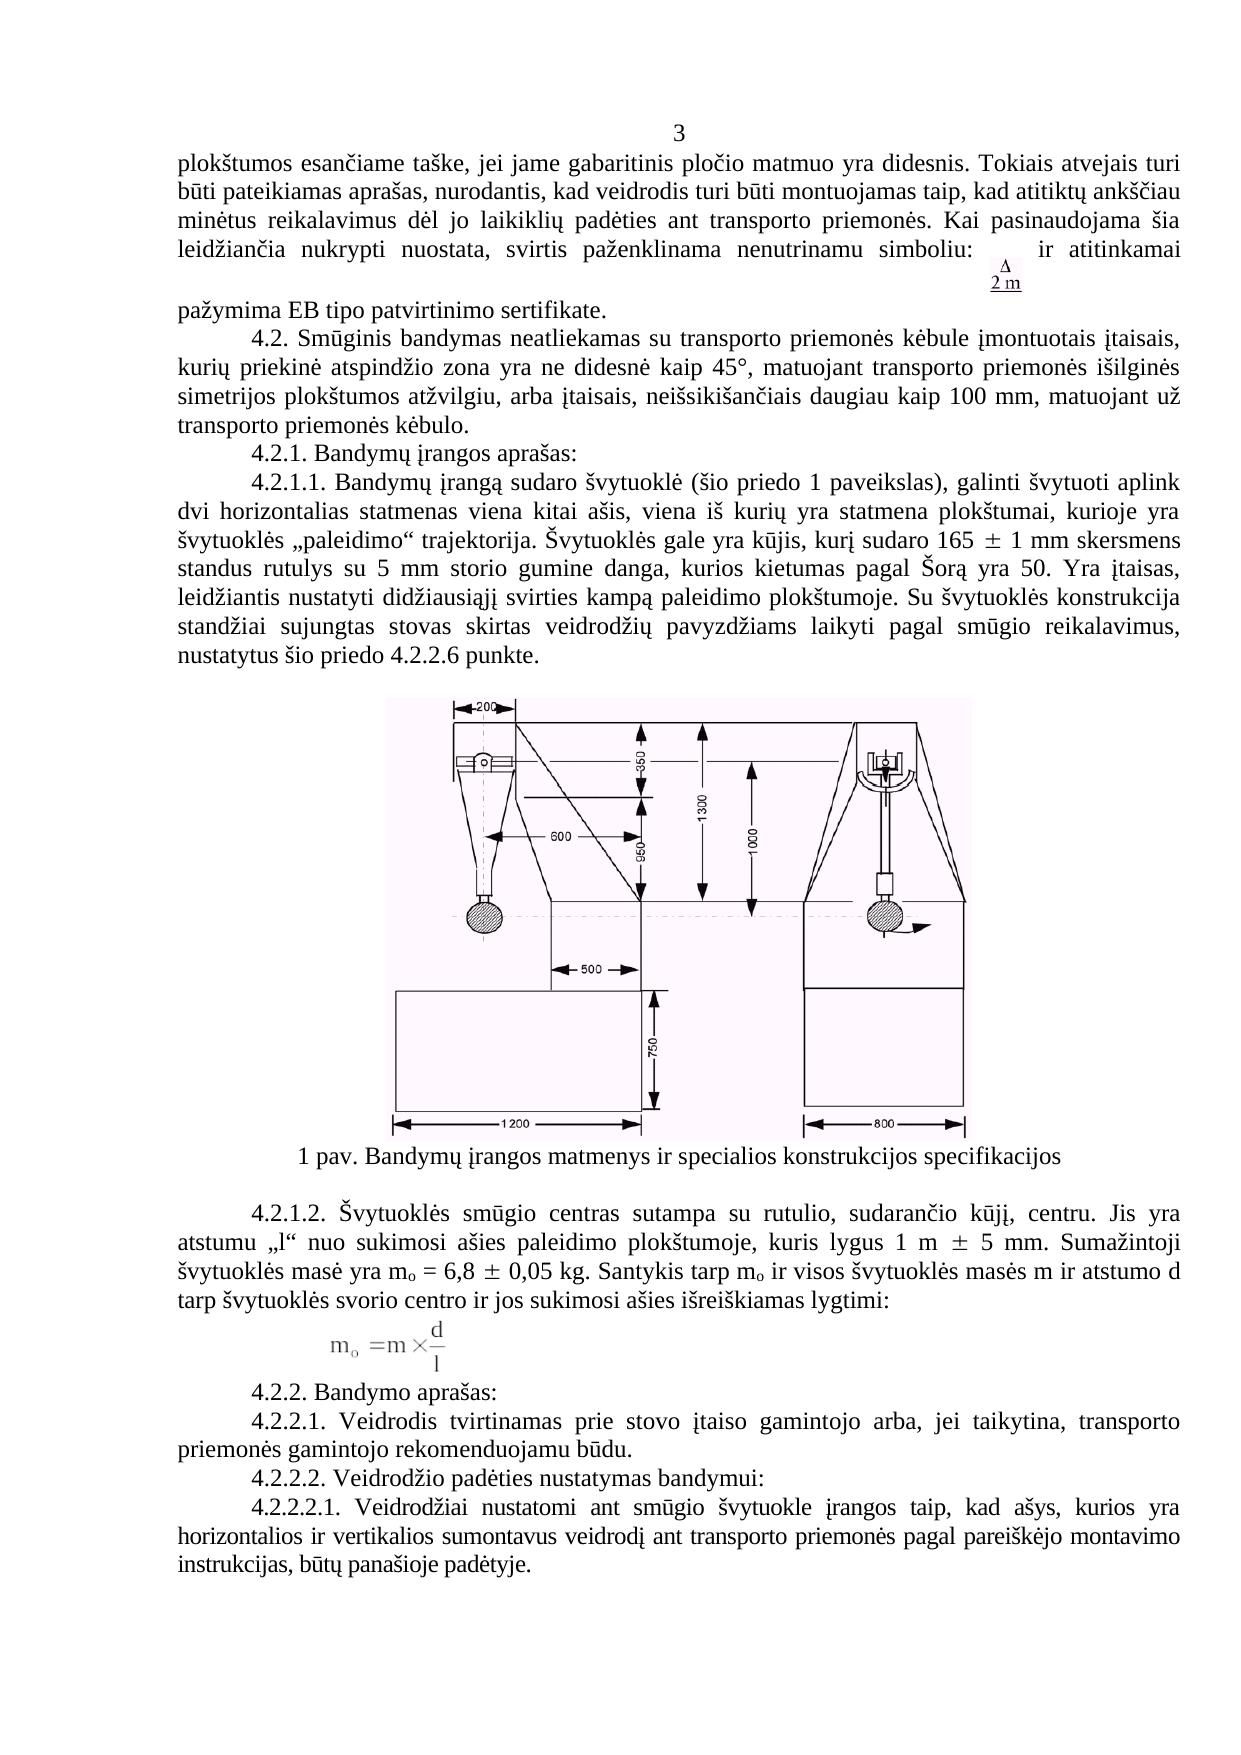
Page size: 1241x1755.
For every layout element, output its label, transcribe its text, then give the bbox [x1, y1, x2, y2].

text 1 pav. Bandymų įrangos matmenys ir specialios konstrukcijos specifikacijos [177, 1141, 1181, 1170]
text 4.2.1. Bandymų įrangos aprašas: [177, 438, 1181, 467]
text 4.2.2.2.1. Veidrodžiai nustatomi ant smūgio švytuokle įrangos taip, kad ašys, kurios yra horizontalios ir vertikalios sumontavus veidrodį ant transporto priemonės pagal pareiškėjo montavimo instrukcijas, būtų panašioje padėtyje. [177, 1492, 1181, 1578]
text 4.2.2.1. Veidrodis tvirtinamas prie stovo įtaiso gamintojo arba, jei taikytina, transporto priemonės gamintojo rekomenduojamu būdu. [177, 1406, 1181, 1463]
text 4.2.2.2. Veidrodžio padėties nustatymas bandymui: [177, 1463, 1181, 1492]
text 4.2.1.2. Švytuoklės smūgio centras sutampa su rutulio, sudarančio kūjį, centru. Jis yra atstumu „l“ nuo sukimosi ašies paleidimo plokštumoje, kuris lygus 1 m ± 5 mm. Sumažintoji švytuoklės masė yra mo = 6,8 ± 0,05 kg. Santykis tarp mo ir visos švytuoklės masės m ir atstumo d tarp švytuoklės svorio centro ir jos sukimosi ašies išreiškiamas lygtimi: [177, 1198, 1181, 1313]
text 4.2.1.1. Bandymų įrangą sudaro švytuoklė (šio priedo 1 paveikslas), galinti švytuoti aplink dvi horizontalias statmenas viena kitai ašis, viena iš kurių yra statmena plokštumai, kurioje yra švytuoklės „paleidimo“ trajektorija. Švytuoklės gale yra kūjis, kurį sudaro 165 ± 1 mm skersmens standus rutulys su 5 mm storio gumine danga, kurios kietumas pagal Šorą yra 50. Yra įtaisas, leidžiantis nustatyti didžiausiąjį svirties kampą paleidimo plokštumoje. Su švytuoklės konstrukcija standžiai sujungtas stovas skirtas veidrodžių pavyzdžiams laikyti pagal smūgio reikalavimus, nustatytus šio priedo 4.2.2.6 punkte. [177, 467, 1181, 668]
text plokštumos esančiame taške, jei jame gabaritinis pločio matmuo yra didesnis. Tokiais atvejais turi būti pateikiamas aprašas, nurodantis, kad veidrodis turi būti montuojamas taip, kad atitiktų ankščiau minėtus reikalavimus dėl jo laikiklių padėties ant transporto priemonės. Kai pasinaudojama šia leidžiančia nukrypti nuostata, svirtis paženklinama nenutrinamu simboliu: ir atitinkamai pažymima EB tipo patvirtinimo sertifikate. [177, 148, 1181, 323]
text 4.2.2. Bandymo aprašas: [177, 1377, 1181, 1406]
text 4.2. Smūginis bandymas neatliekamas su transporto priemonės kėbule įmontuotais įtaisais, kurių priekinė atspindžio zona yra ne didesnė kaip 45°, matuojant transporto priemonės išilginės simetrijos plokštumos atžvilgiu, arba įtaisais, neišsikišančiais daugiau kaip 100 mm, matuojant už transporto priemonės kėbulo. [177, 323, 1181, 438]
